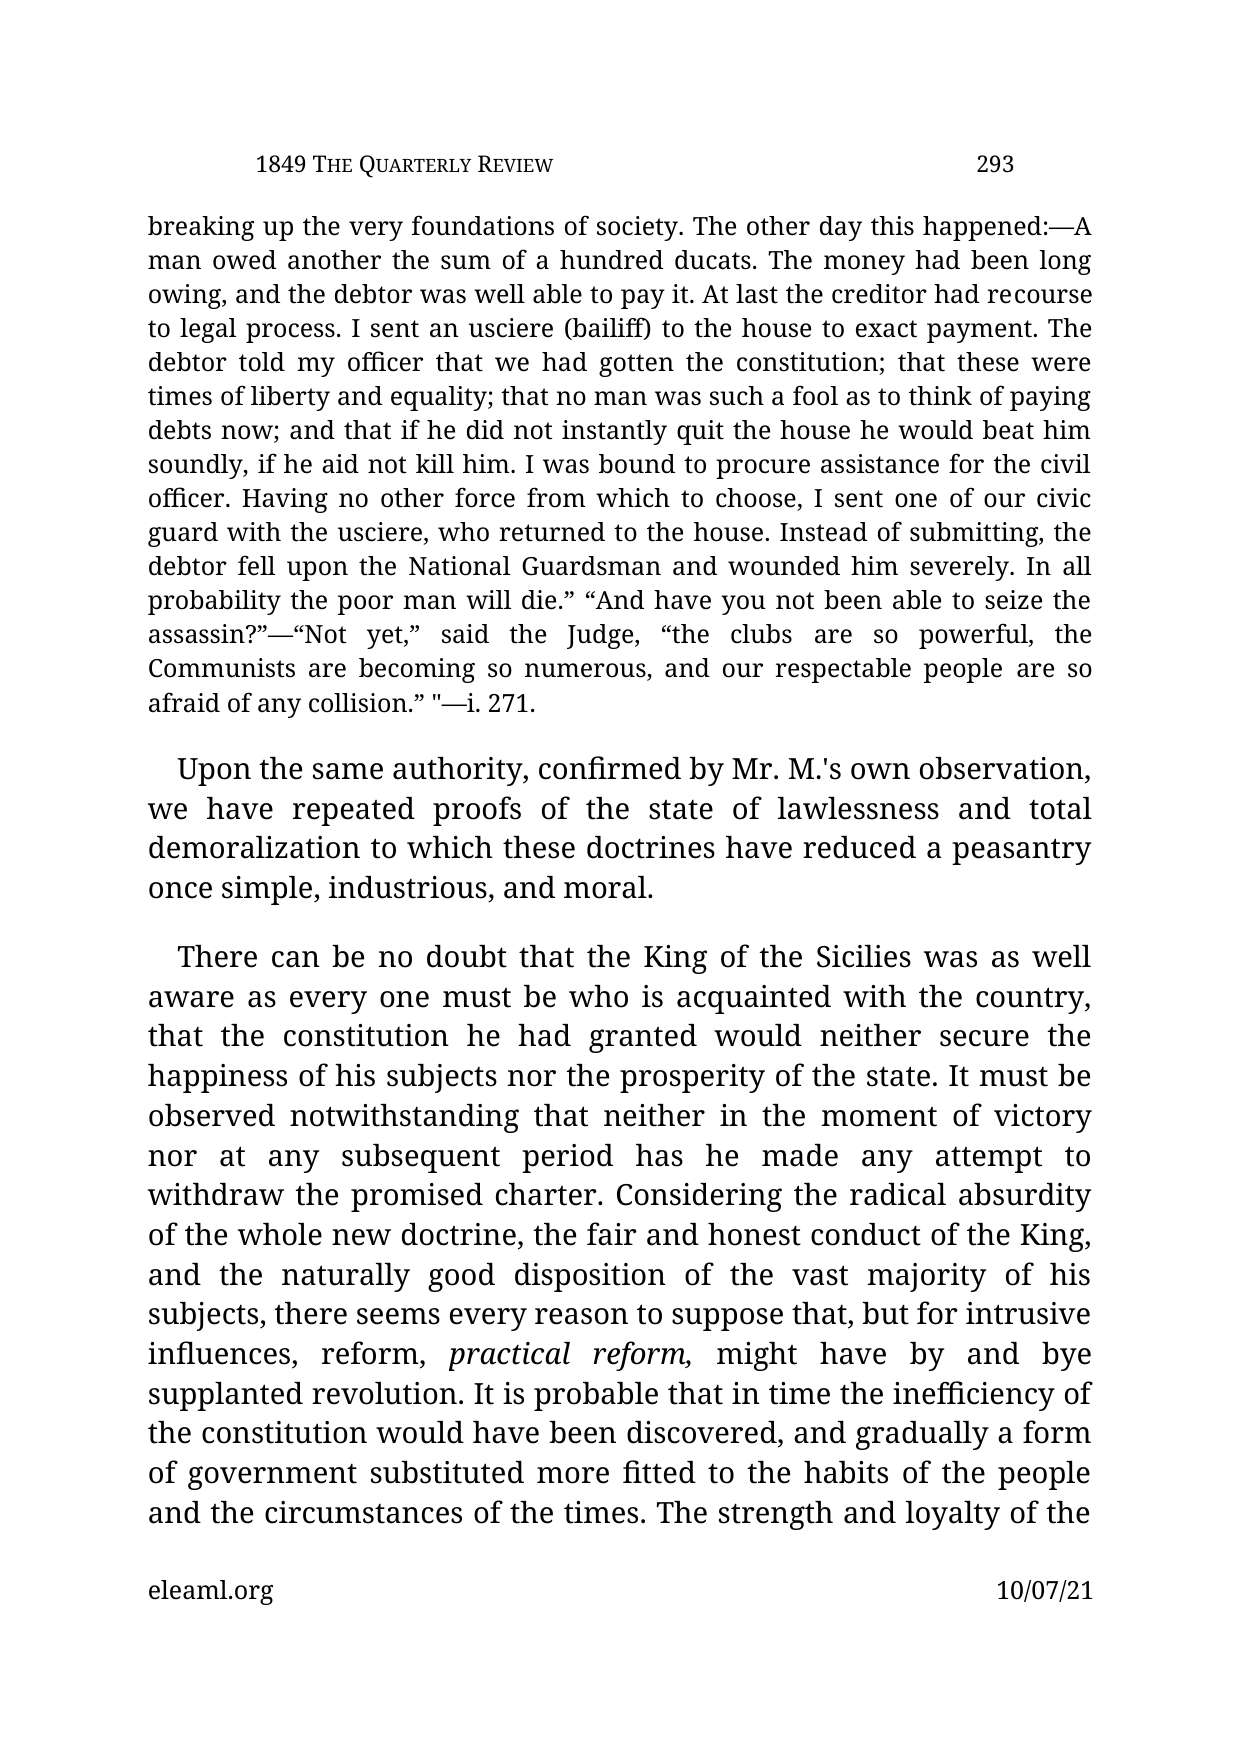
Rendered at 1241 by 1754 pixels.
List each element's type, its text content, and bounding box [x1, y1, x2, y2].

text breaking up the very foundations of society. The other day this happened:—A man owed another the sum of a hundred ducats. The money had been long owing, and the debtor was well able to pay it. At last the creditor had recourse to legal process. I sent an usciere (bailiff) to the house to exact payment. The debtor told my officer that we had gotten the constitution; that these were times of liberty and equality; that no man was such a fool as to think of paying debts now; and that if he did not instantly quit the house he would beat him soundly, if he aid not kill him. I was bound to procure assistance for the civil officer. Having no other force from which to choose, I sent one of our civic guard with the usciere, who returned to the house. Instead of submitting, the debtor fell upon the National Guardsman and wounded him severely. In all probability the poor man will die.” “And have you not been able to seize the assassin?”—“Not yet,” said the Judge, “the clubs are so powerful, the Communists are becoming so numerous, and our respectable people are so afraid of any collision.” "—i. 271. [148, 208, 1093, 719]
text Upon the same authority, confirmed by Mr. M.'s own observation, we have repeated proofs of the state of lawlessness and total demoralization to which these doctrines have reduced a peasantry once simple, industrious, and moral. [148, 748, 1093, 907]
text There can be no doubt that the King of the Sicilies was as well aware as every one must be who is acquainted with the country, that the constitution he had granted would neither secure the happiness of his subjects nor the prosperity of the state. It must be observed notwithstanding that neither in the moment of victory nor at any subsequent period has he made any attempt to withdraw the promised charter. Considering the radical absurdity of the whole new doctrine, the fair and honest conduct of the King, and the naturally good disposition of the vast majority of his subjects, there seems every reason to suppose that, but for intrusive influences, reform, practical reform, might have by and bye supplanted revolution. It is probable that in time the inefficiency of the constitution would have been discovered, and gradually a form of government substituted more fitted to the habits of the people and the circumstances of the times. The strength and loyalty of the [148, 936, 1093, 1532]
